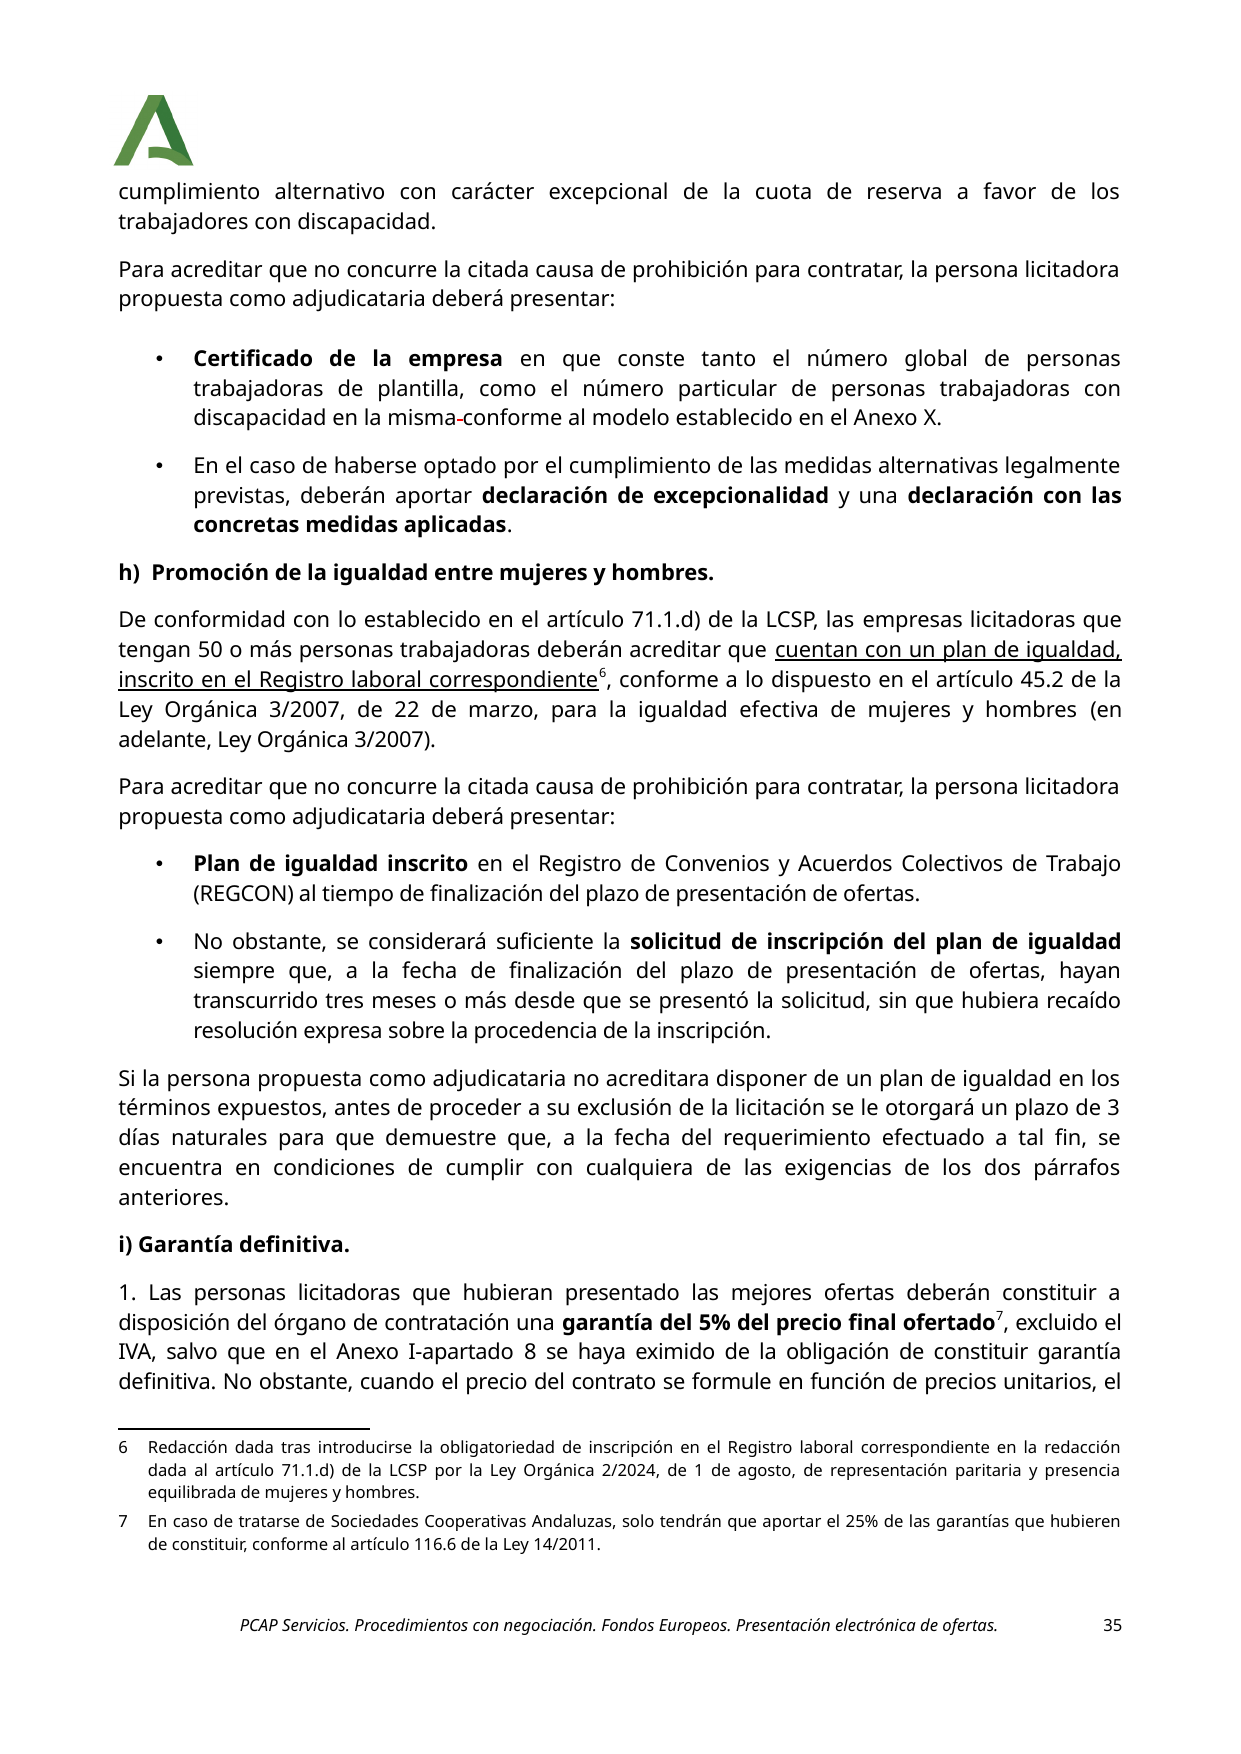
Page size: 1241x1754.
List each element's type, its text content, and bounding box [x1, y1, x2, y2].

text h) Promoción de la igualdad entre mujeres y hombres. [118, 557, 1122, 587]
text En caso de tratarse de Sociedades Cooperativas Andaluzas, solo tendrán que aportar el 25% de las garantías que hubieren de constituir, conforme al artículo 116.6 de la Ley 14/2011. [118, 1509, 1122, 1555]
text De conformidad con lo establecido en el artículo 71.1.d) de la LCSP, las empresas licitadoras que tengan 50 o más personas trabajadoras deberán acreditar que cuentan con un plan de igualdad, inscrito en el Registro laboral correspondiente, conforme a lo dispuesto en el artículo 45.2 de la Ley Orgánica 3/2007, de 22 de marzo, para la igualdad efectiva de mujeres y hombres (en adelante, Ley Orgánica 3/2007). [118, 604, 1122, 753]
list Plan de igualdad inscrito en el Registro de Convenios y Acuerdos Colectivos de Trabajo (REGCON) al tiempo de finalización del plazo de presentación de ofertas. [156, 848, 1122, 908]
list Certificado de la empresa en que conste tanto el número global de personas trabajadoras de plantilla, como el número particular de personas trabajadoras con discapacidad en la misma conforme al modelo establecido en el Anexo X. [156, 343, 1122, 432]
text Si la persona propuesta como adjudicataria no acreditara disponer de un plan de igualdad en los términos expuestos, antes de proceder a su exclusión de la licitación se le otorgará un plazo de 3 días naturales para que demuestre que, a la fecha del requerimiento efectuado a tal fin, se encuentra en condiciones de cumplir con cualquiera de las exigencias de los dos párrafos anteriores. [118, 1062, 1122, 1211]
text i) Garantía definitiva. [118, 1229, 1122, 1259]
text 1. Las personas licitadoras que hubieran presentado las mejores ofertas deberán constituir a disposición del órgano de contratación una garantía del 5% del precio final ofertado, excluido el IVA, salvo que en el Anexo I-apartado 8 se haya eximido de la obligación de constituir garantía definitiva. No obstante, cuando el precio del contrato se formule en función de precios unitarios, el [118, 1277, 1122, 1396]
text Redacción dada tras introducirse la obligatoriedad de inscripción en el Registro laboral correspondiente en la redacción dada al artículo 71.1.d) de la LCSP por la Ley Orgánica 2/2024, de 1 de agosto, de representación paritaria y presencia equilibrada de mujeres y hombres. [118, 1436, 1122, 1504]
text Para acreditar que no concurre la citada causa de prohibición para contratar, la persona licitadora propuesta como adjudicataria deberá presentar: [118, 771, 1122, 831]
picture [109, 91, 198, 170]
list Para acreditar que no concurre la citada causa de prohibición para contratar, la persona licitadora propuesta como adjudicataria deberá presentar: [83, 254, 1122, 313]
text cumplimiento alternativo con carácter excepcional de la cuota de reserva a favor de los trabajadores con discapacidad. [118, 176, 1122, 236]
list No obstante, se considerará suficiente la solicitud de inscripción del plan de igualdad siempre que, a la fecha de finalización del plazo de presentación de ofertas, hayan transcurrido tres meses o más desde que se presentó la solicitud, sin que hubiera recaído resolución expresa sobre la procedencia de la inscripción. [156, 926, 1122, 1045]
list En el caso de haberse optado por el cumplimiento de las medidas alternativas legalmente previstas, deberán aportar declaración de excepcionalidad y una declaración con las concretas medidas aplicadas. [156, 450, 1122, 539]
